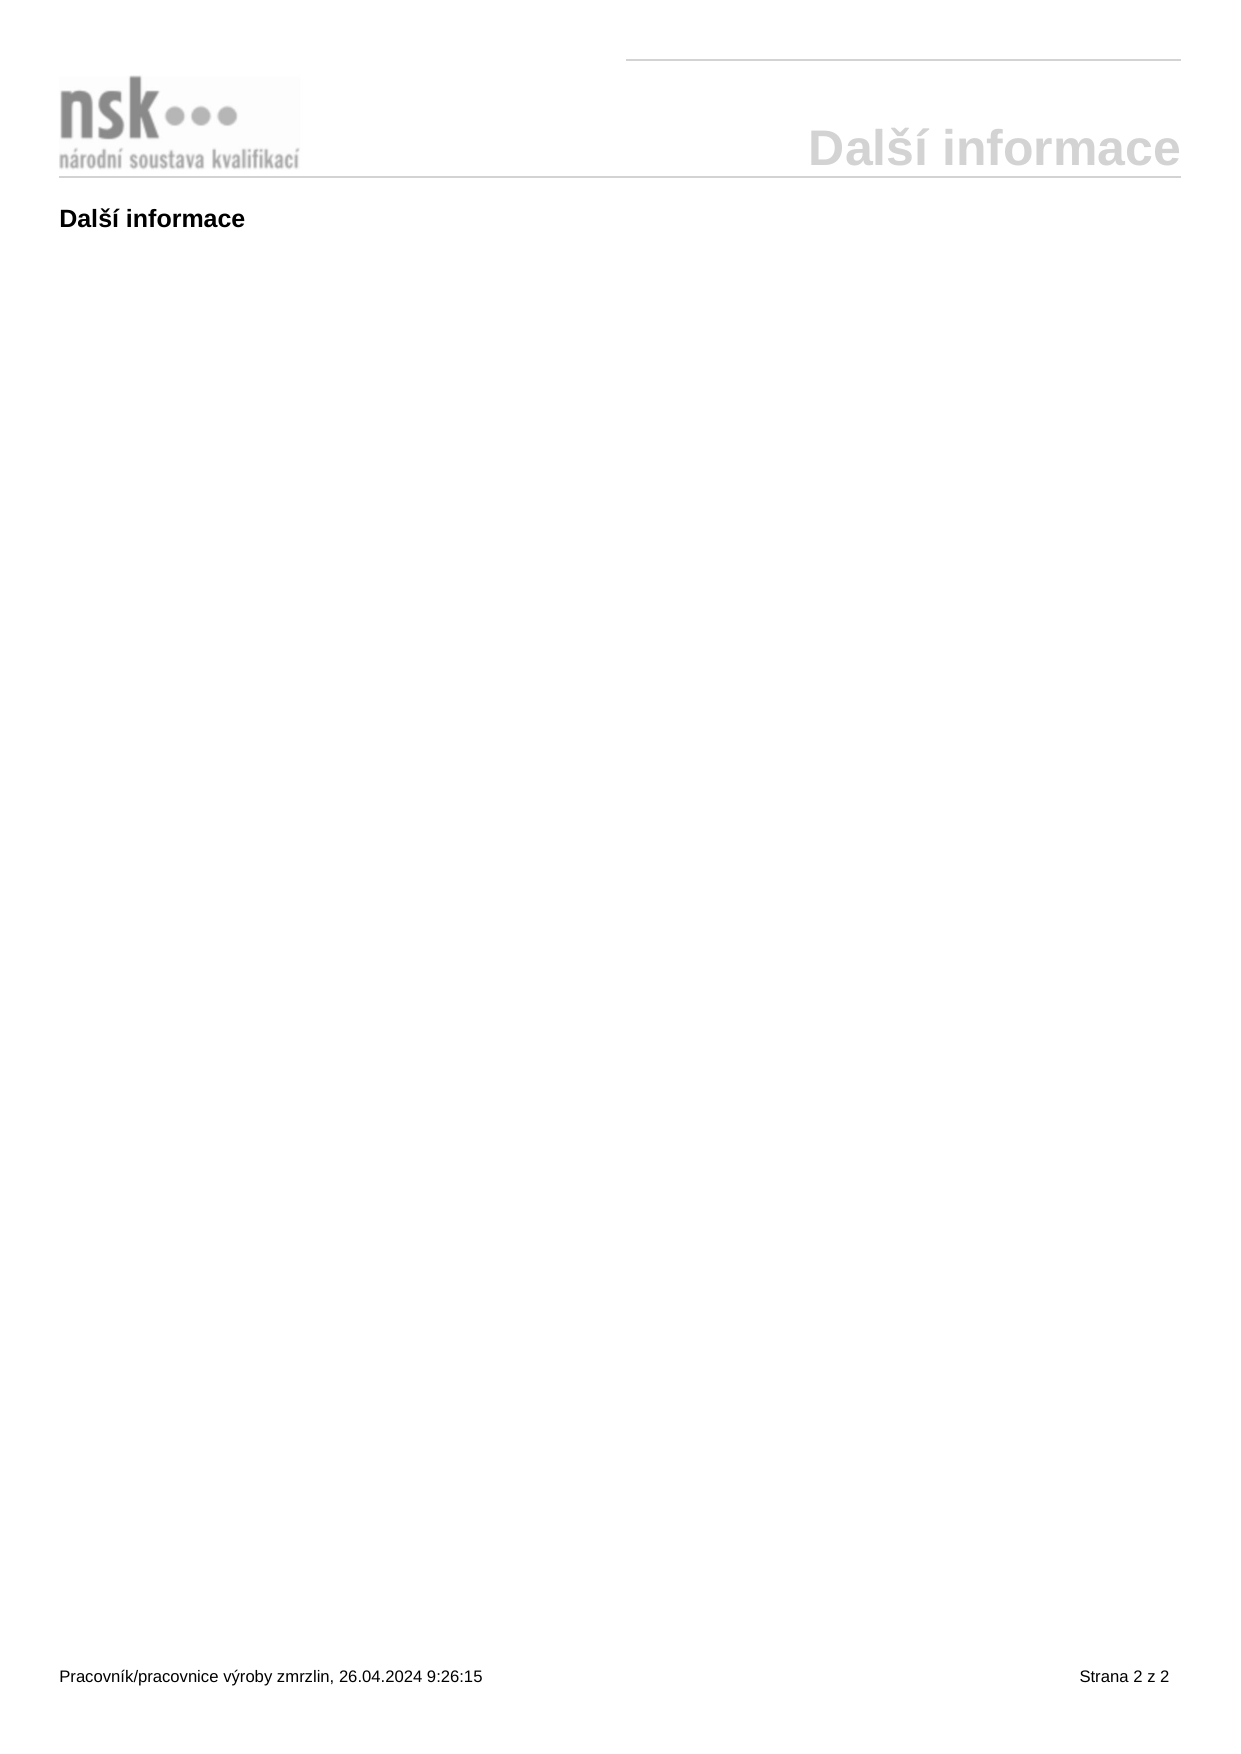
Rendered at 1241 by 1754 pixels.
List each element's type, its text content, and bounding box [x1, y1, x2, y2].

table_cell [59, 836, 483, 1136]
table_cell [59, 171, 483, 176]
table_cell [862, 236, 1169, 536]
table_cell [59, 178, 1181, 194]
table_cell Další informace [626, 61, 1181, 176]
table_cell [59, 236, 483, 536]
table_cell [626, 836, 862, 1136]
table_cell [59, 194, 483, 200]
table_cell [1169, 1136, 1181, 1397]
table_cell [620, 1136, 626, 1397]
table_cell [626, 194, 862, 200]
table_cell Pracovník/pracovnice výroby zmrzlin, 26.04.2024 9:26:15 [59, 1658, 862, 1694]
table_cell [484, 171, 620, 176]
table_cell [862, 1136, 1169, 1397]
table_cell [862, 1397, 1169, 1658]
table_cell Strana 2 z 2 [862, 1658, 1169, 1694]
table_cell [484, 1136, 620, 1397]
table_cell [484, 194, 620, 200]
table_cell [1169, 1658, 1181, 1694]
table_cell [620, 236, 626, 536]
table_cell [1169, 536, 1181, 836]
table_cell [862, 536, 1169, 836]
table_cell [862, 194, 1169, 200]
table_cell [626, 536, 862, 836]
table_cell [1169, 836, 1181, 1136]
table_cell [59, 536, 483, 836]
table_cell [626, 236, 862, 536]
table_cell [484, 836, 620, 1136]
table_cell [484, 1397, 620, 1658]
table_cell [484, 536, 620, 836]
table_cell [862, 836, 1169, 1136]
table_cell [626, 1397, 862, 1658]
table_cell [59, 1136, 483, 1397]
table_cell [484, 236, 620, 536]
table_cell Další informace [59, 200, 1181, 236]
table_cell [620, 836, 626, 1136]
table_cell [1169, 236, 1181, 536]
picture [58, 59, 621, 171]
table_cell [1169, 194, 1181, 200]
table_cell [620, 536, 626, 836]
table_cell [59, 1397, 483, 1658]
table_cell [1169, 1397, 1181, 1658]
table_cell [620, 1397, 626, 1658]
table_cell [626, 1136, 862, 1397]
table_cell [621, 59, 626, 170]
